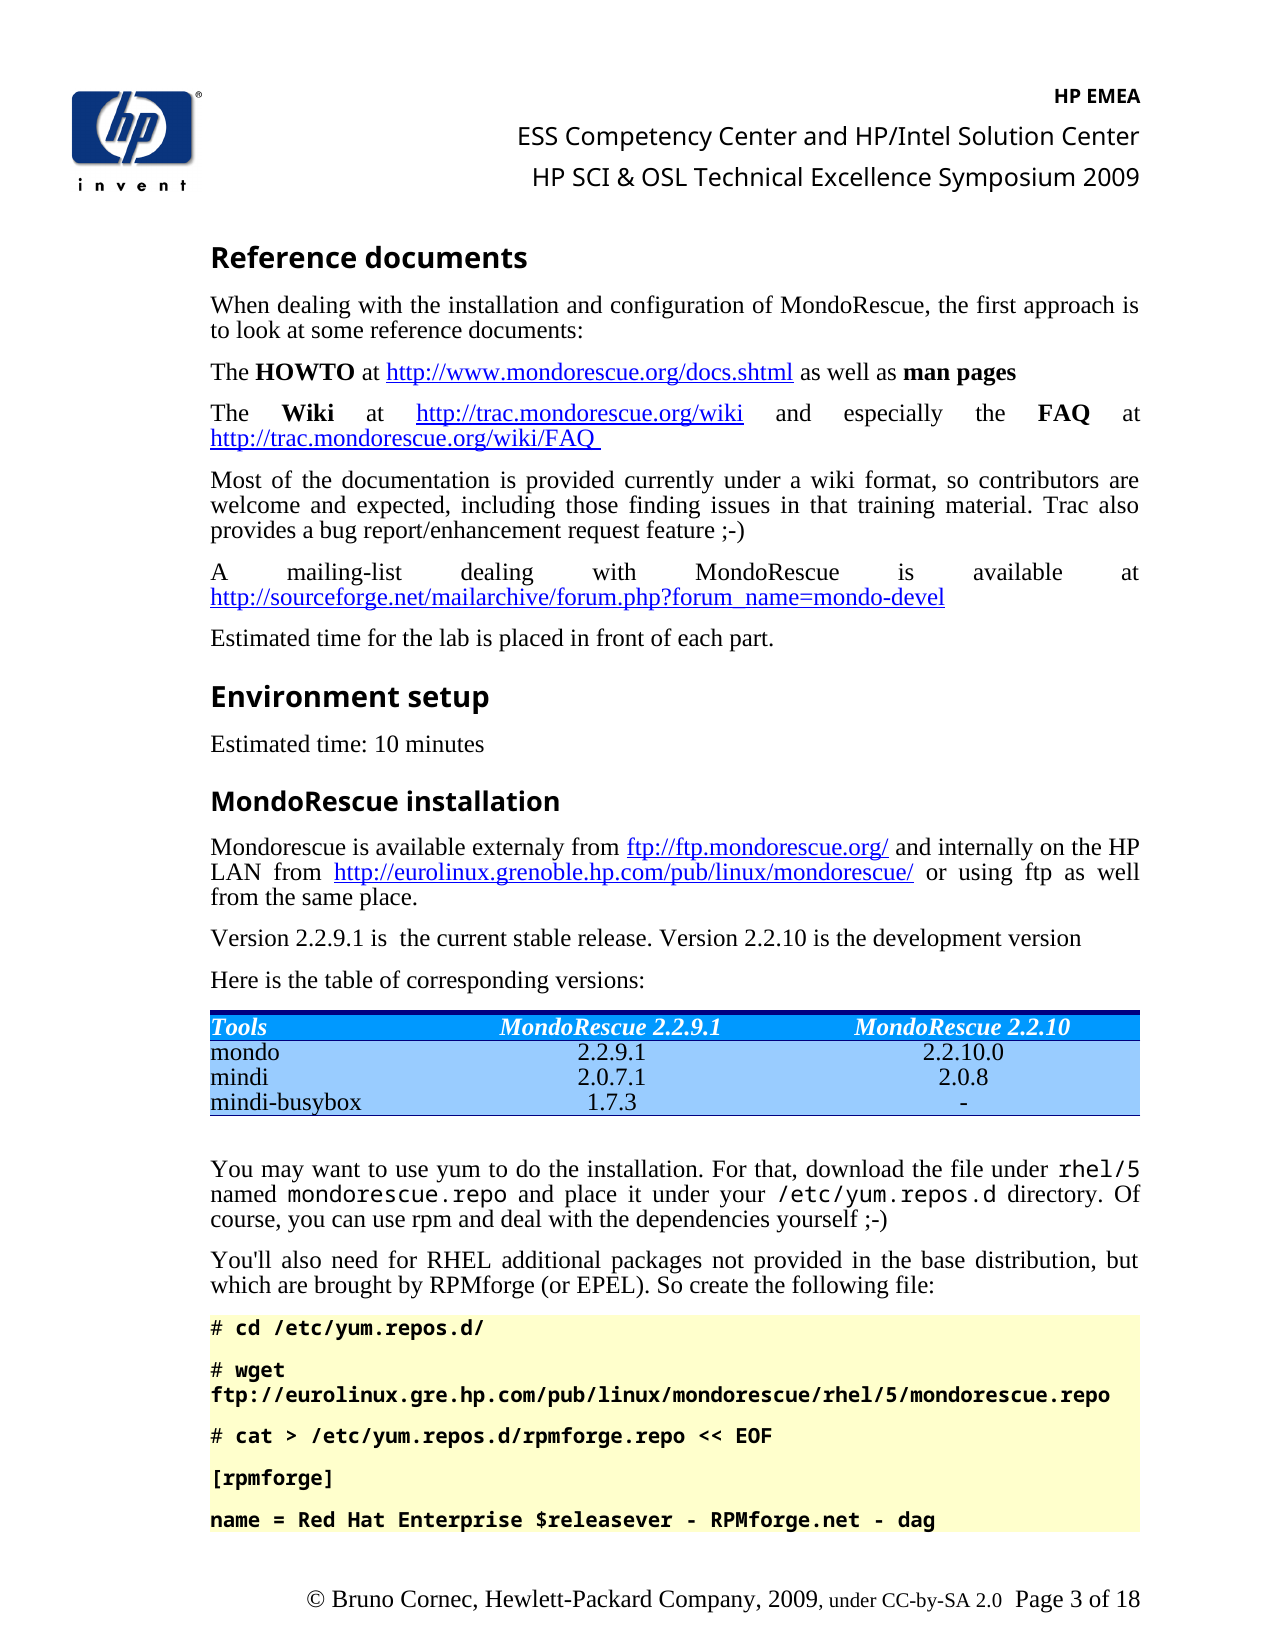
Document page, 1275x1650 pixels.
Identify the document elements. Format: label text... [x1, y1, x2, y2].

picture [70, 88, 203, 192]
text name = Red Hat Enterprise $releasever - RPMforge.net - dag [210, 1507, 1140, 1532]
table_cell mondo [210, 1041, 437, 1065]
text Estimated time: 10 minutes [210, 732, 1140, 757]
table_cell 2.0.8 [786, 1065, 1140, 1090]
text You'll also need for RHEL additional packages not provided in the base distribution, but which are brought by RPMforge (or EPEL). So create the following file: [210, 1249, 1140, 1299]
text Environment setup [210, 677, 1119, 716]
text Reference documents [210, 238, 1119, 277]
text [rpmforge] [210, 1465, 1140, 1490]
table_cell - [786, 1090, 1140, 1115]
table_cell 2.2.10.0 [786, 1041, 1140, 1065]
text Estimated time for the lab is placed in front of each part. [210, 627, 1140, 652]
table_header Tools [210, 1015, 437, 1040]
text When dealing with the installation and configuration of MondoRescue, the first approach is to look at some reference documents: [210, 293, 1140, 343]
text # cat > /etc/yum.repos.d/rpmforge.repo << EOF [210, 1424, 1140, 1449]
text Version 2.2.9.1 is the current stable release. Version 2.2.10 is the development version [210, 927, 1140, 952]
text Mondorescue is available externaly from ftp://ftp.mondorescue.org/ and internally on the HP LAN from http://eurolinux.grenoble.hp.com/pub/linux/mondorescue/ or using ftp as well from the same place. [210, 835, 1140, 910]
text # cd /etc/yum.repos.d/ [210, 1315, 1140, 1340]
table_cell mindi-busybox [210, 1090, 437, 1115]
text You may want to use yum to do the installation. For that, download the file under rhel/5 named mondorescue.repo and place it under your /etc/yum.repos.d directory. Of course, you can use rpm and deal with the dependencies yourself ;-) [210, 1157, 1140, 1232]
text A mailing-list dealing with MondoRescue is available at http://sourceforge.net/mailarchive/forum.php?forum_name=mondo-devel [210, 560, 1140, 610]
text Here is the table of corresponding versions: [210, 968, 1140, 993]
table_cell 1.7.3 [437, 1090, 786, 1115]
text The HOWTO at http://www.mondorescue.org/docs.shtml as well as man pages [210, 360, 1140, 385]
table_cell 2.0.7.1 [437, 1065, 786, 1090]
text MondoRescue installation [210, 782, 1119, 819]
table_cell mindi [210, 1065, 437, 1090]
table_cell 2.2.9.1 [437, 1041, 786, 1065]
table_header MondoRescue 2.2.9.1 [437, 1015, 786, 1040]
text The Wiki at http://trac.mondorescue.org/wiki and especially the FAQ at http://trac.mondorescue.org/wiki/FAQ [210, 402, 1140, 452]
text # wget ftp://eurolinux.gre.hp.com/pub/linux/mondorescue/rhel/5/mondorescue.repo [210, 1357, 1140, 1407]
table_header MondoRescue 2.2.10 [786, 1015, 1140, 1040]
text Most of the documentation is provided currently under a wiki format, so contributors are welcome and expected, including those finding issues in that training material. Trac also provides a bug report/enhancement request feature ;-) [210, 468, 1140, 543]
